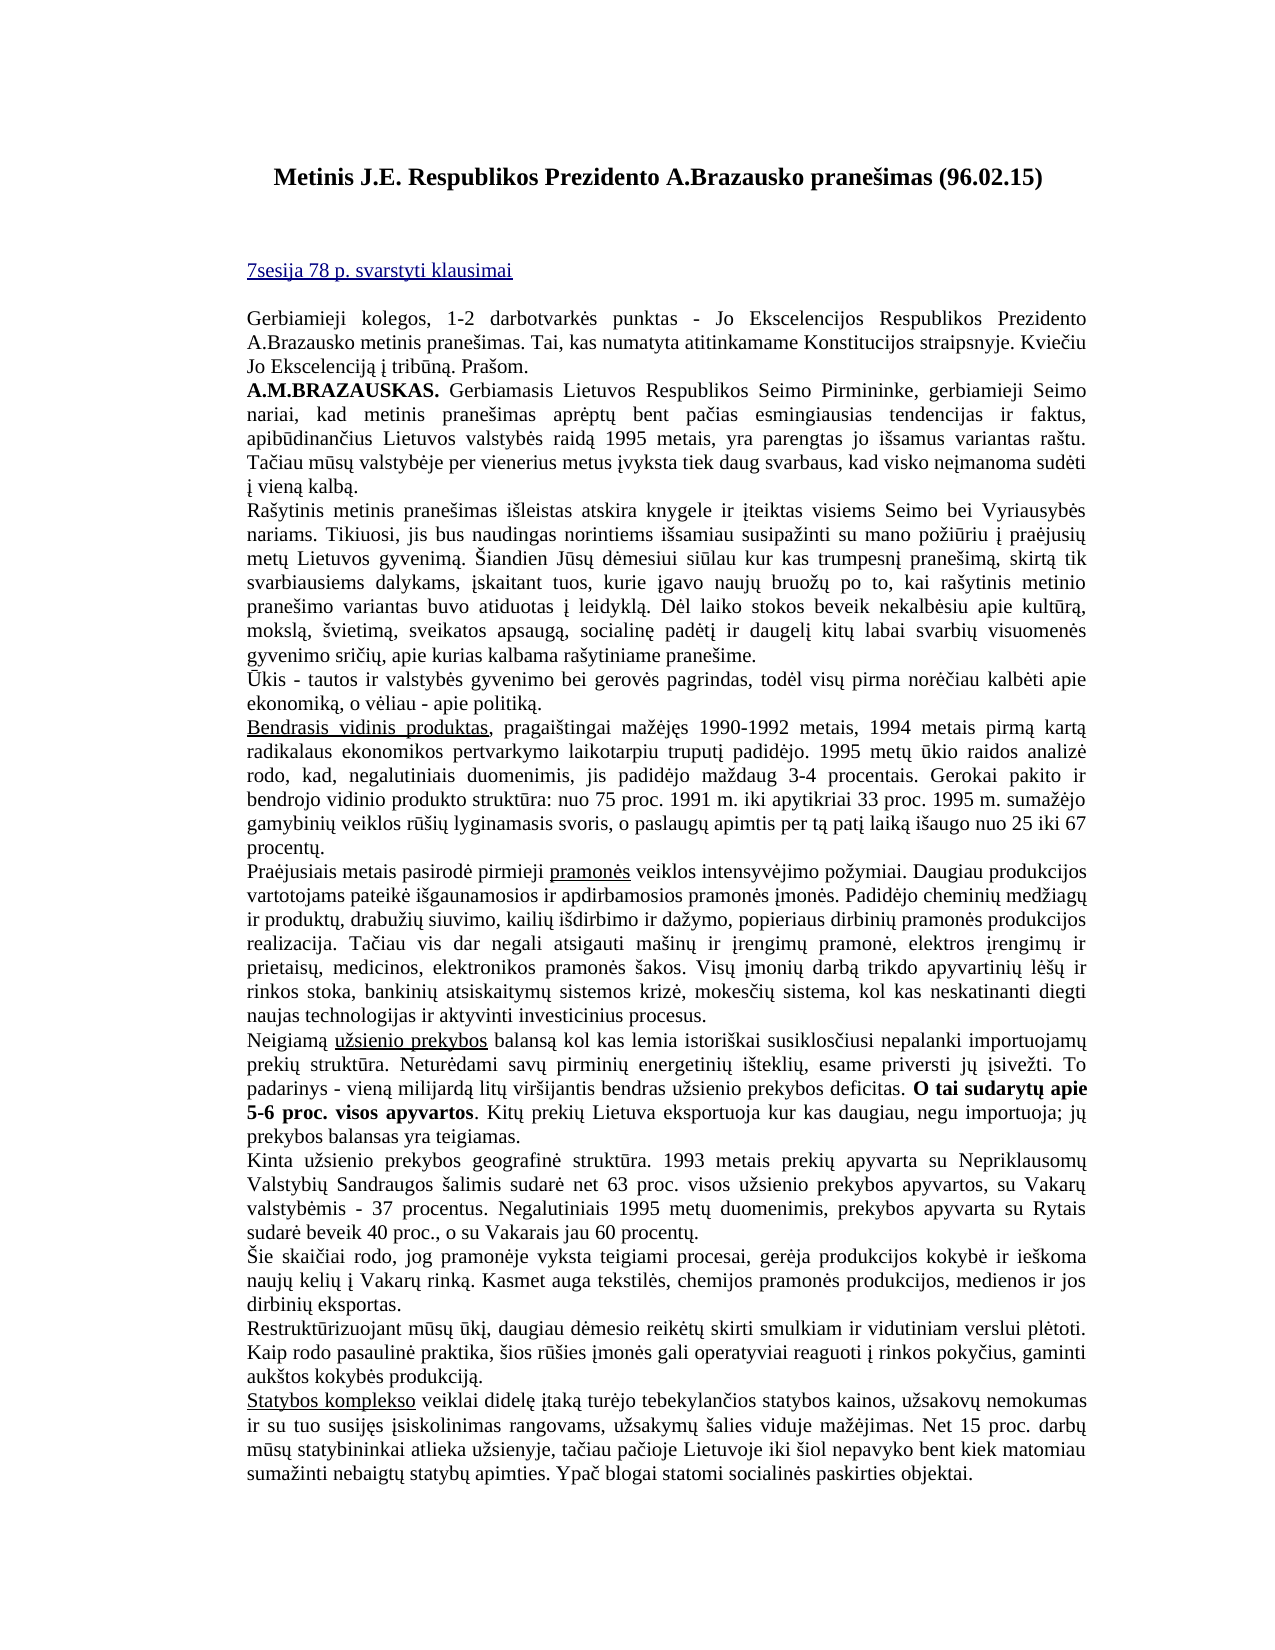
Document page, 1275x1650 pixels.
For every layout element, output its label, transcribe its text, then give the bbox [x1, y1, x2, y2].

text Ūkis - tautos ir valstybės gyvenimo bei gerovės pagrindas, todėl visų pirma norėčiau kalbėti apie ekonomiką, o vėliau - apie politiką. [247, 667, 1087, 715]
text Neigiamą užsienio prekybos balansą kol kas lemia istoriškai susiklosčiusi nepalanki importuojamų prekių struktūra. Neturėdami savų pirminių energetinių išteklių, esame priversti jų įsivežti. To padarinys - vieną milijardą litų viršijantis bendras užsienio prekybos deficitas. O tai sudarytų apie 5-6 proc. visos apyvartos. Kitų prekių Lietuva eksportuoja kur kas daugiau, negu importuoja; jų prekybos balansas yra teigiamas. [247, 1027, 1087, 1148]
text Statybos komplekso veiklai didelę įtaką turėjo tebekylančios statybos kainos, užsakovų nemokumas ir su tuo susijęs įsiskolinimas rangovams, užsakymų šalies viduje mažėjimas. Net 15 proc. darbų mūsų statybininkai atlieka užsienyje, tačiau pačioje Lietuvoje iki šiol nepavyko bent kiek matomiau sumažinti nebaigtų statybų apimties. Ypač blogai statomi socialinės paskirties objektai. [247, 1388, 1087, 1485]
text A.M.BRAZAUSKAS. Gerbiamasis Lietuvos Respublikos Seimo Pirmininke, gerbiamieji Seimo nariai, kad metinis pranešimas aprėptų bent pačias esmingiausias tendencijas ir faktus, apibūdinančius Lietuvos valstybės raidą 1995 metais, yra parengtas jo išsamus variantas raštu. Tačiau mūsų valstybėje per vienerius metus įvyksta tiek daug svarbaus, kad visko neįmanoma sudėti į vieną kalbą. [247, 378, 1087, 498]
text Bendrasis vidinis produktas, pragaištingai mažėjęs 1990-1992 metais, 1994 metais pirmą kartą radikalaus ekonomikos pertvarkymo laikotarpiu truputį padidėjo. 1995 metų ūkio raidos analizė rodo, kad, negalutiniais duomenimis, jis padidėjo maždaug 3-4 procentais. Gerokai pakito ir bendrojo vidinio produkto struktūra: nuo 75 proc. 1991 m. iki apytikriai 33 proc. 1995 m. sumažėjo gamybinių veiklos rūšių lyginamasis svoris, o paslaugų apimtis per tą patį laiką išaugo nuo 25 iki 67 procentų. [247, 715, 1087, 859]
text Metinis J.E. Respublikos Prezidento A.Brazausko pranešimas (96.02.15) [244, 162, 1087, 191]
text Restruktūrizuojant mūsų ūkį, daugiau dėmesio reikėtų skirti smulkiam ir vidutiniam verslui plėtoti. Kaip rodo pasaulinė praktika, šios rūšies įmonės gali operatyviai reaguoti į rinkos pokyčius, gaminti aukštos kokybės produkciją. [247, 1316, 1087, 1388]
text 7sesija 78 p. svarstyti klausimai [247, 257, 1087, 282]
text Šie skaičiai rodo, jog pramonėje vyksta teigiami procesai, gerėja produkcijos kokybė ir ieškoma naujų kelių į Vakarų rinką. Kasmet auga tekstilės, chemijos pramonės produkcijos, medienos ir jos dirbinių eksportas. [247, 1244, 1087, 1316]
text Gerbiamieji kolegos, 1-2 darbotvarkės punktas - Jo Ekscelencijos Respublikos Prezidento A.Brazausko metinis pranešimas. Tai, kas numatyta atitinkamame Konstitucijos straipsnyje. Kviečiu Jo Ekscelenciją į tribūną. Prašom. [247, 306, 1087, 378]
text Rašytinis metinis pranešimas išleistas atskira knygele ir įteiktas visiems Seimo bei Vyriausybės nariams. Tikiuosi, jis bus naudingas norintiems išsamiau susipažinti su mano požiūriu į praėjusių metų Lietuvos gyvenimą. Šiandien Jūsų dėmesiui siūlau kur kas trumpesnį pranešimą, skirtą tik svarbiausiems dalykams, įskaitant tuos, kurie įgavo naujų bruožų po to, kai rašytinis metinio pranešimo variantas buvo atiduotas į leidyklą. Dėl laiko stokos beveik nekalbėsiu apie kultūrą, mokslą, švietimą, sveikatos apsaugą, socialinę padėtį ir daugelį kitų labai svarbių visuomenės gyvenimo sričių, apie kurias kalbama rašytiniame pranešime. [247, 498, 1087, 667]
text Praėjusiais metais pasirodė pirmieji pramonės veiklos intensyvėjimo požymiai. Daugiau produkcijos vartotojams pateikė išgaunamosios ir apdirbamosios pramonės įmonės. Padidėjo cheminių medžiagų ir produktų, drabužių siuvimo, kailių išdirbimo ir dažymo, popieriaus dirbinių pramonės produkcijos realizacija. Tačiau vis dar negali atsigauti mašinų ir įrengimų pramonė, elektros įrengimų ir prietaisų, medicinos, elektronikos pramonės šakos. Visų įmonių darbą trikdo apyvartinių lėšų ir rinkos stoka, bankinių atsiskaitymų sistemos krizė, mokesčių sistema, kol kas neskatinanti diegti naujas technologijas ir aktyvinti investicinius procesus. [247, 859, 1087, 1027]
text Kinta užsienio prekybos geografinė struktūra. 1993 metais prekių apyvarta su Nepriklausomų Valstybių Sandraugos šalimis sudarė net 63 proc. visos užsienio prekybos apyvartos, su Vakarų valstybėmis - 37 procentus. Negalutiniais 1995 metų duomenimis, prekybos apyvarta su Rytais sudarė beveik 40 proc., o su Vakarais jau 60 procentų. [247, 1148, 1087, 1244]
